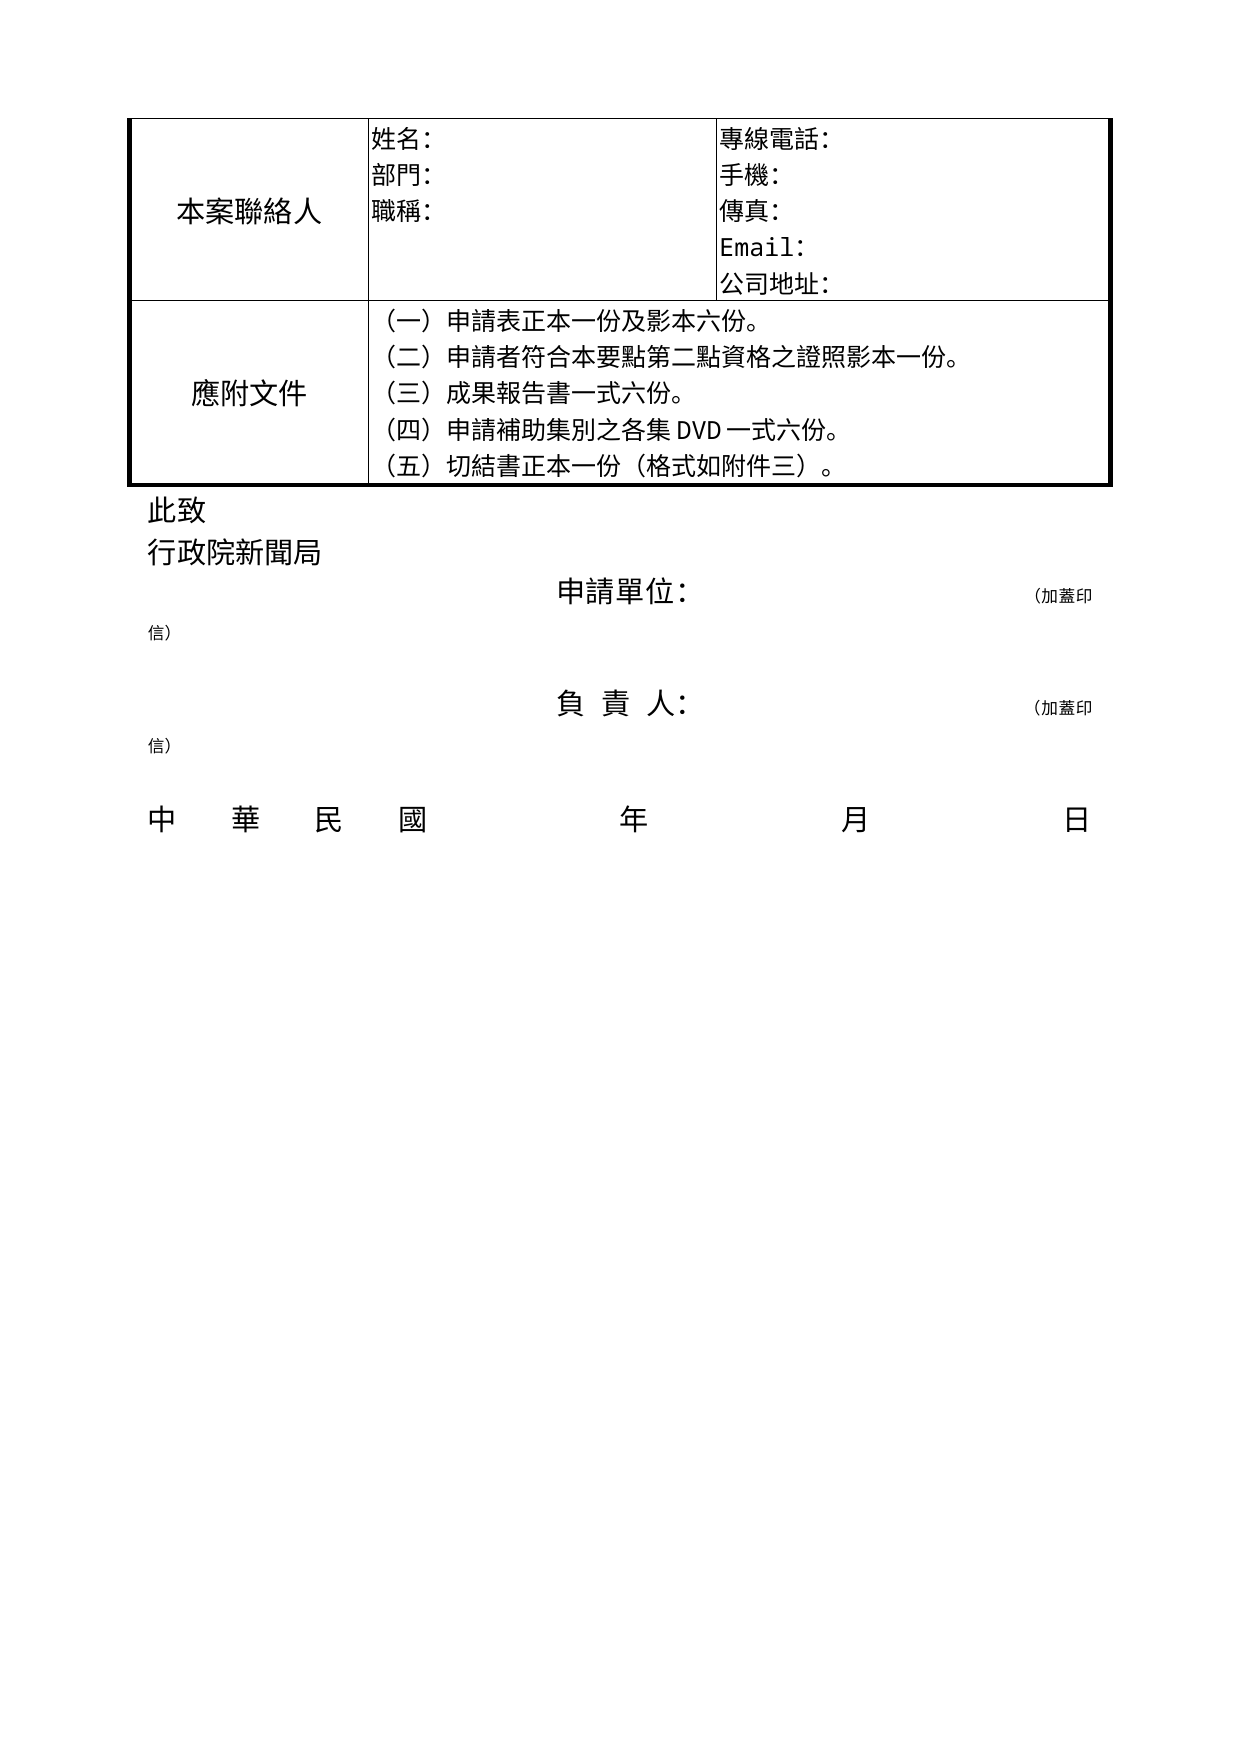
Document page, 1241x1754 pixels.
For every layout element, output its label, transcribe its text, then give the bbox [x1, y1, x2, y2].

text 中 華 民 國 年 月 日 [148, 797, 1092, 839]
text 此致 [148, 487, 1092, 530]
table_cell 專線電話： 手機： 傳真： Email： 公司地址： [717, 119, 1108, 300]
table_cell 姓名： 部門： 職稱： [369, 119, 716, 300]
table_cell 應附文件 [132, 301, 368, 483]
table_cell 本案聯絡人 [132, 119, 368, 300]
text 負 責 人： （加蓋印信） [148, 684, 1092, 759]
text 行政院新聞局 [148, 530, 1092, 572]
table_cell （一）申請表正本一份及影本六份。 （二）申請者符合本要點第二點資格之證照影本一份。 （三）成果報告書一式六份。 （四）申請補助集別之各集DVD一式六份。 （五）切結書正本一份（格式如附件三）。 [369, 301, 1108, 483]
text 申請單位： （加蓋印信） [148, 572, 1092, 647]
